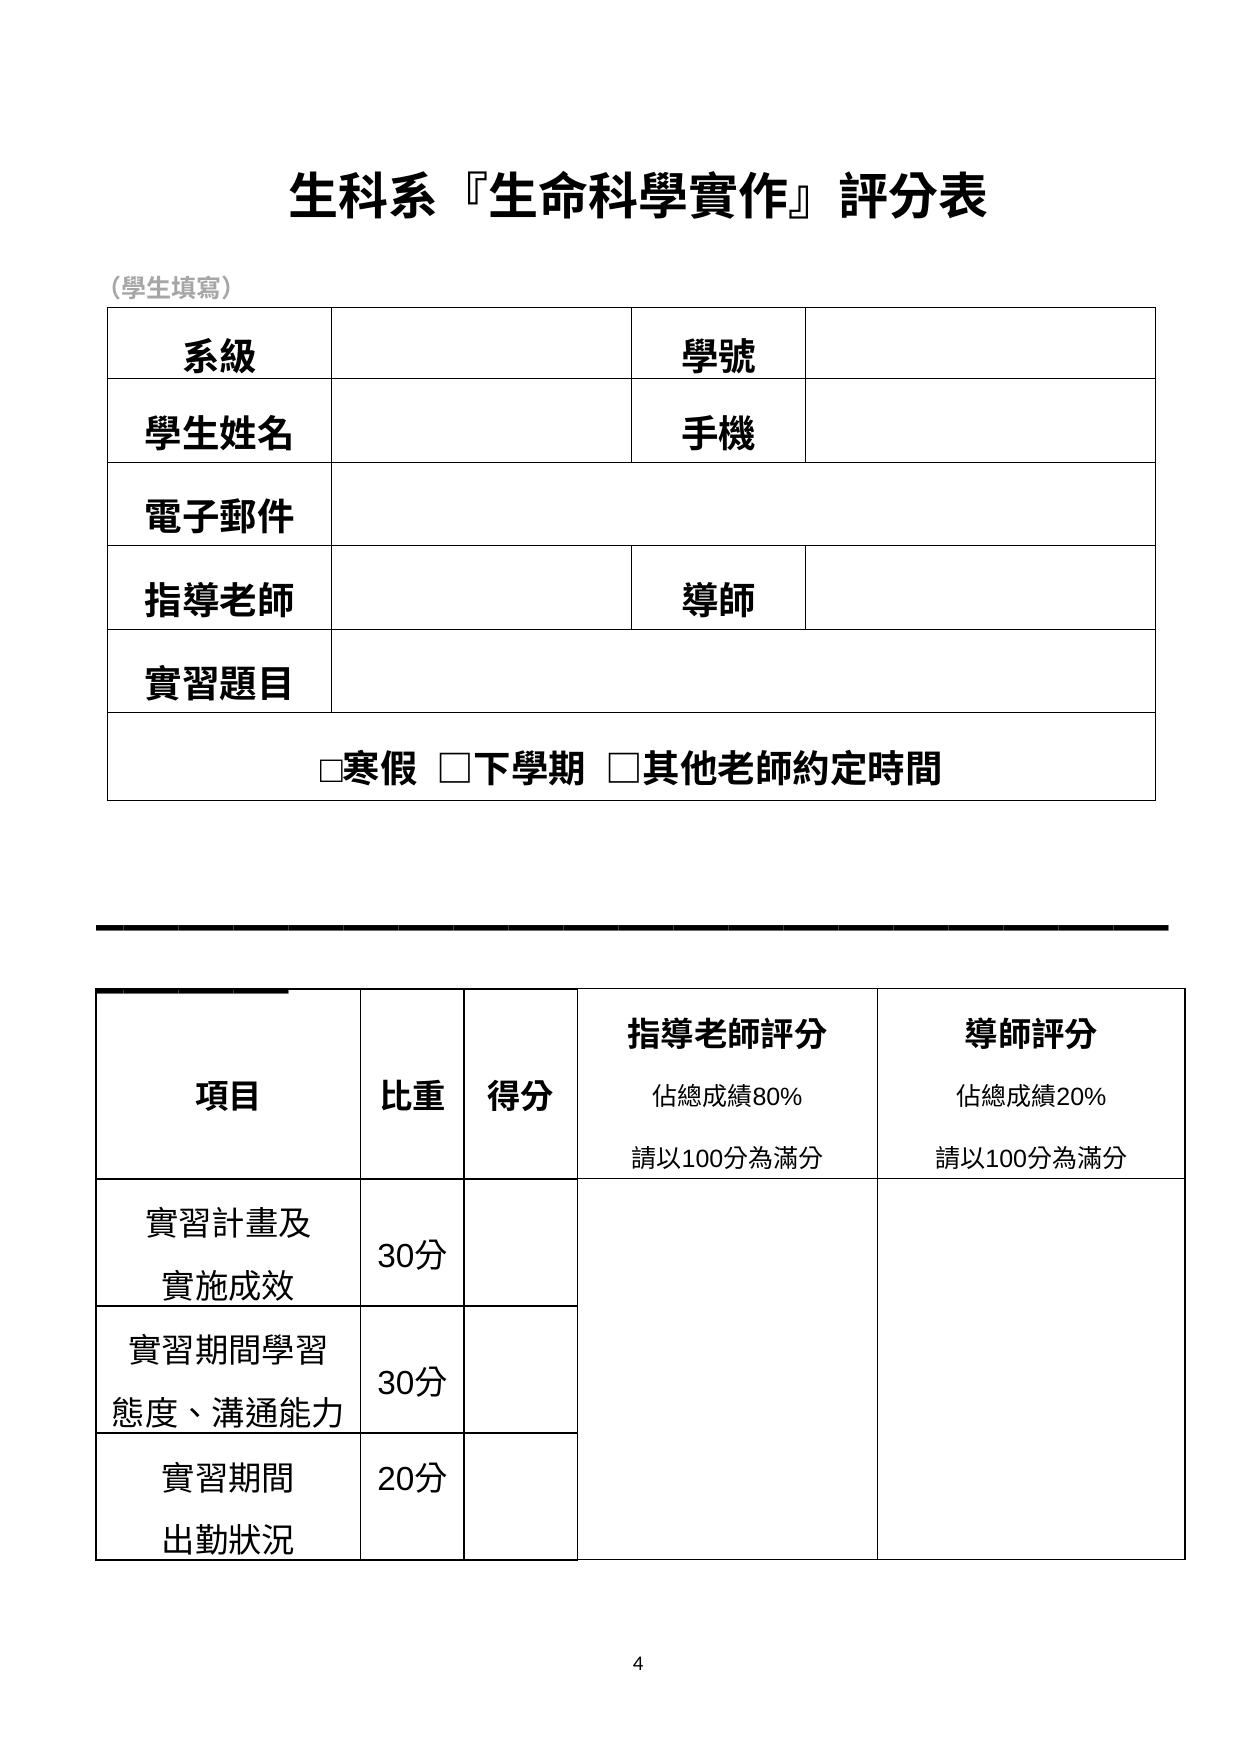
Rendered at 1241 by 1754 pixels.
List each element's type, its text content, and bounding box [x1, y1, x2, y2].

table_cell 手機 [632, 379, 805, 462]
table_cell 實習期間 出勤狀況 [97, 1434, 360, 1559]
text （學生填寫） [96, 244, 1180, 307]
table_cell [465, 1434, 577, 1559]
table_header 項目 [97, 990, 360, 1178]
text ______________________________________________ [96, 801, 1180, 988]
table_header 導師評分 佔總成績20% 請以100分為滿分 [878, 989, 1184, 1178]
table_header [332, 308, 631, 378]
table_header [806, 308, 1155, 378]
table_header 系級 [108, 308, 331, 378]
table_cell 30分 [361, 1180, 463, 1305]
table_cell 實習期間學習 態度、溝通能力 [97, 1307, 360, 1432]
table_cell [332, 546, 631, 628]
table_cell 20分 [361, 1434, 463, 1559]
table_cell 實習題目 [108, 630, 331, 712]
table_cell 指導老師 [108, 546, 331, 628]
table_header 得分 [465, 990, 577, 1178]
table_cell 學生姓名 [108, 379, 331, 462]
table_cell [332, 379, 631, 462]
table_cell [332, 630, 1155, 712]
table_cell [806, 379, 1155, 462]
text 生科系『生命科學實作』評分表 [96, 119, 1180, 244]
table_cell 電子郵件 [108, 463, 331, 545]
table_cell 導師 [632, 546, 805, 628]
table_cell □寒假 □下學期 □其他老師約定時間 [108, 713, 1155, 799]
table_header 指導老師評分 佔總成績80% 請以100分為滿分 [578, 989, 877, 1178]
table_cell 實習計畫及 實施成效 [97, 1180, 360, 1305]
table_cell [878, 1179, 1184, 1559]
table_cell [465, 1307, 577, 1432]
table_header 比重 [361, 990, 463, 1178]
table_header 學號 [632, 308, 805, 378]
table_cell [332, 463, 1155, 545]
table_cell 30分 [361, 1307, 463, 1432]
table_cell [806, 546, 1155, 628]
table_cell [578, 1179, 877, 1559]
table_cell [465, 1180, 577, 1305]
